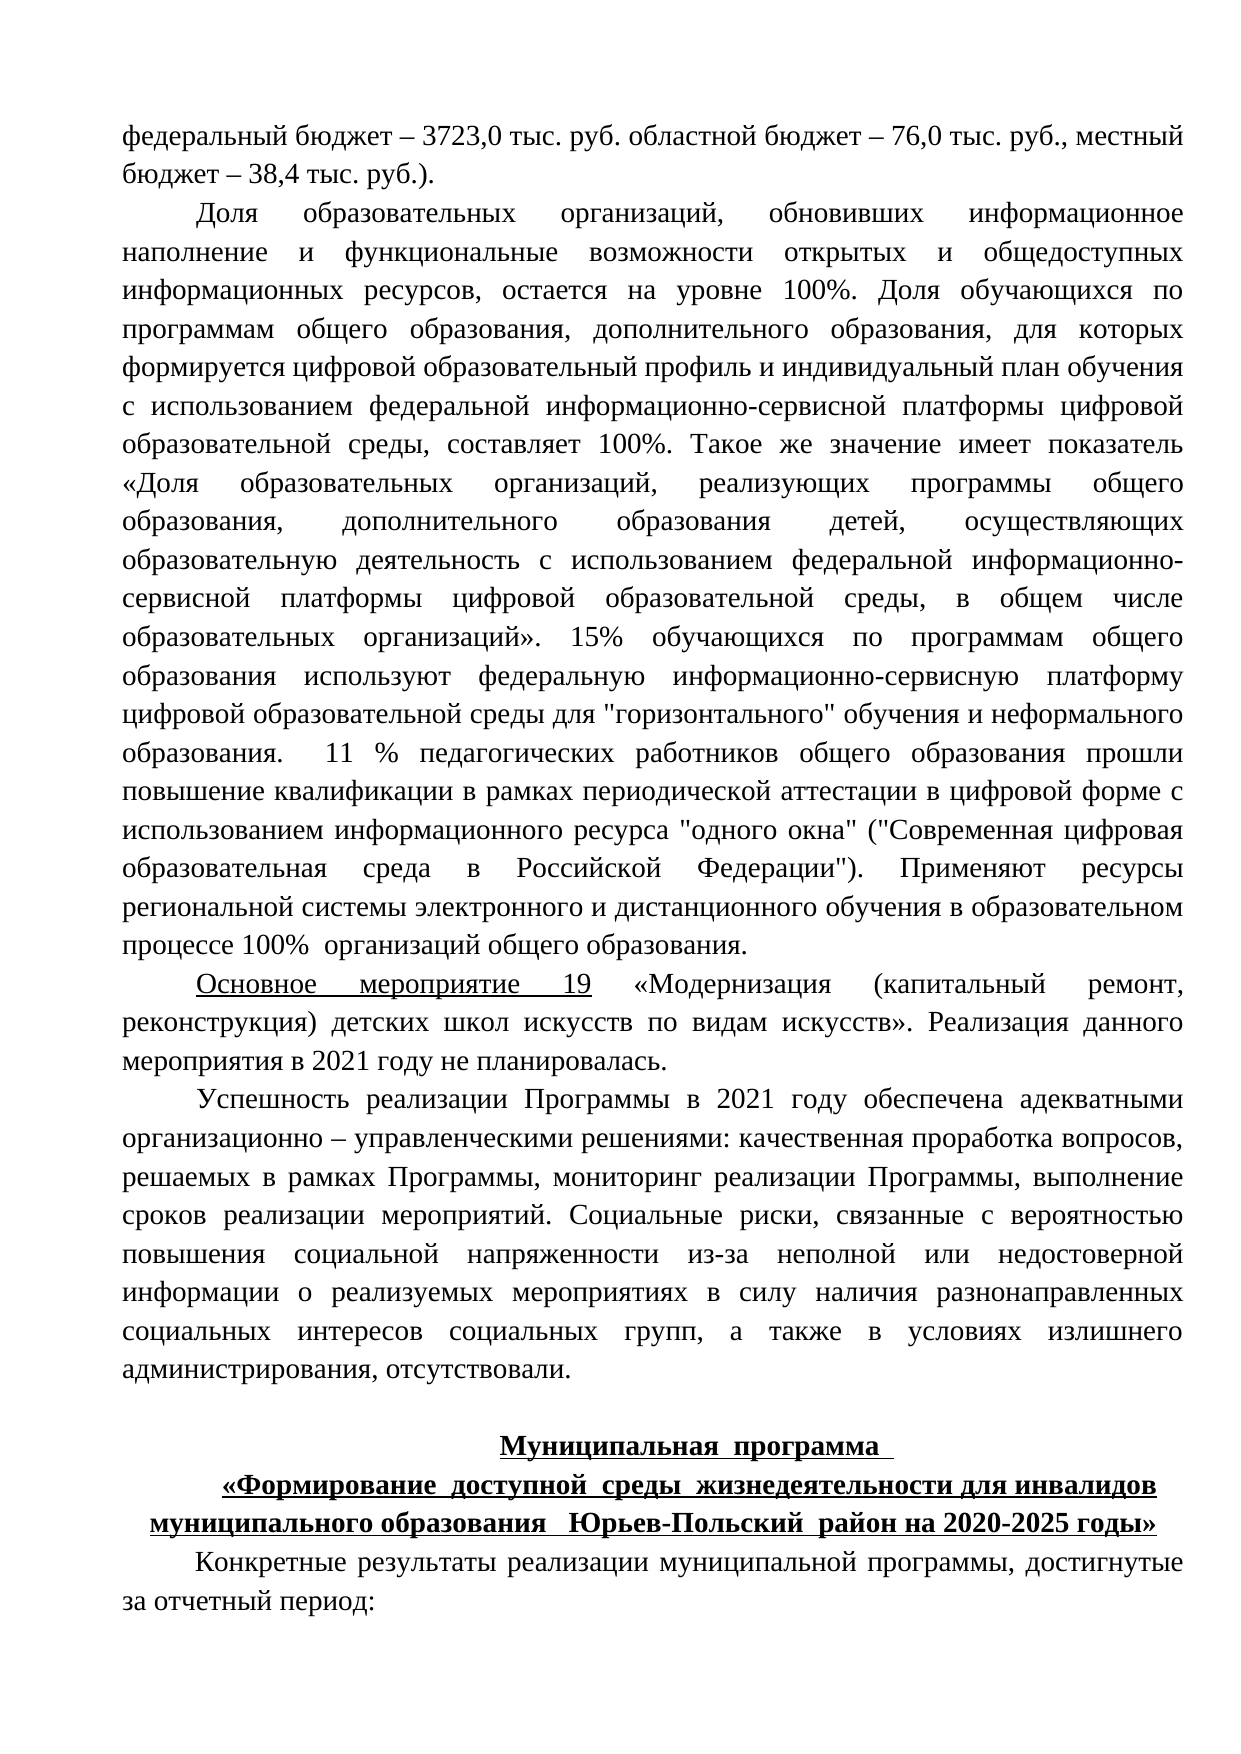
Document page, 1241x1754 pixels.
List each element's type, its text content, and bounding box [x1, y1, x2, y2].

text Основное мероприятие 19 «Модернизация (капитальный ремонт, реконструкция) детских школ искусств по видам искусств». Реализация данного мероприятия в 2021 году не планировалась. [122, 966, 1184, 1077]
text Конкретные результаты реализации муниципальной программы, достигнутые за отчетный период: [122, 1544, 1184, 1616]
text Успешность реализации Программы в 2021 году обеспечена адекватными организационно – управленческими решениями: качественная проработка вопросов, решаемых в рамках Программы, мониторинг реализации Программы, выполнение сроков реализации мероприятий. Социальные риски, связанные с вероятностью повышения социальной напряженности из-за неполной или недостоверной информации о реализуемых мероприятиях в силу наличия разнонаправленных социальных интересов социальных групп, а также в условиях излишнего администрирования, отсутствовали. [122, 1082, 1184, 1385]
text Доля образовательных организаций, обновивших информационное наполнение и функциональные возможности открытых и общедоступных информационных ресурсов, остается на уровне 100%. Доля обучающихся по программам общего образования, дополнительного образования, для которых формируется цифровой образовательный профиль и индивидуальный план обучения с использованием федеральной информационно-сервисной платформы цифровой образовательной среды, составляет 100%. Такое же значение имеет показатель «Доля образовательных организаций, реализующих программы общего образования, дополнительного образования детей, осуществляющих образовательную деятельность с использованием федеральной информационно-сервисной платформы цифровой образовательной среды, в общем числе образовательных организаций». 15% обучающихся по программам общего образования используют федеральную информационно-сервисную платформу цифровой образовательной среды для "горизонтального" обучения и неформального образования. 11 % педагогических работников общего образования прошли повышение квалификации в рамках периодической аттестации в цифровой форме с использованием информационного ресурса "одного окна" ("Современная цифровая образовательная среда в Российской Федерации"). Применяют ресурсы региональной системы электронного и дистанционного обучения в образовательном процессе 100% организаций общего образования. [122, 195, 1184, 961]
text федеральный бюджет – 3723,0 тыс. руб. областной бюджет – 76,0 тыс. руб., местный бюджет – 38,4 тыс. руб.). [122, 118, 1184, 190]
text «Формирование доступной среды жизнедеятельности для инвалидов муниципального образования Юрьев-Польский район на 2020-2025 годы» [122, 1467, 1184, 1539]
text Муниципальная программа [122, 1428, 1184, 1462]
